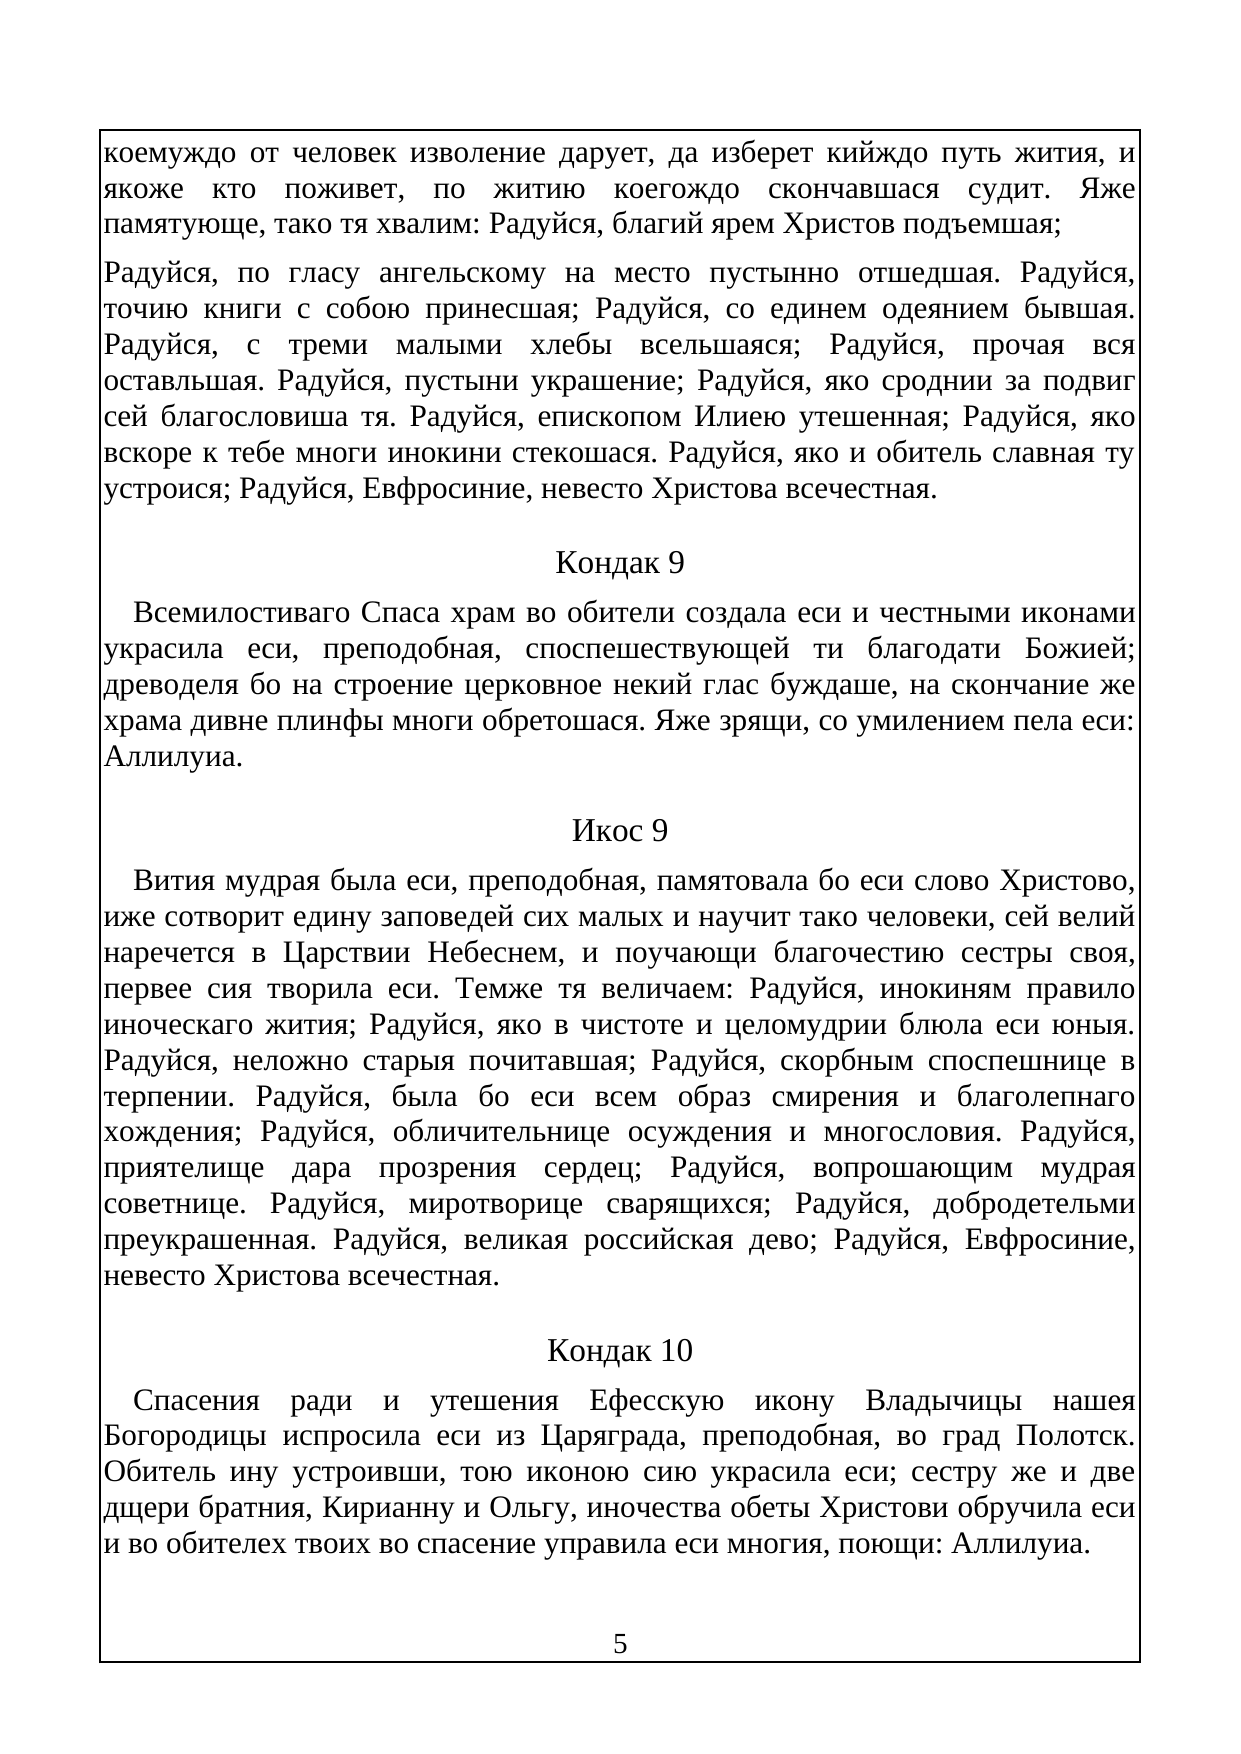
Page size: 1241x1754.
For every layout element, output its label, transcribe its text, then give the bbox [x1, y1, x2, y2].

subtitle Кондак 9 [103, 542, 1137, 581]
text коемуждо от человек изволение дарует, да изберет кийждо путь жития, и якоже кто поживет, по житию коегождо скончавшася судит. Яже памятующе, тако тя хвалим: Радуйся, благий ярем Христов подъемшая; [103, 133, 1137, 241]
subtitle Кондак 10 [103, 1330, 1137, 1368]
text Радуйся, по гласу ангельскому на место пустынно отшедшая. Радуйся, точию книги с собою принесшая; Радуйся, со единем одеянием бывшая. Радуйся, с треми малыми хлебы всельшаяся; Радуйся, прочая вся оставльшая. Радуйся, пустыни украшение; Радуйся, яко сроднии за подвиг сей благословиша тя. Радуйся, епископом Илиею утешенная; Радуйся, яко вскоре к тебе многи инокини стекошася. Радуйся, яко и обитель славная ту устроися; Радуйся, Евфросиние, невесто Христова всечестная. [103, 253, 1137, 505]
text Всемилостиваго Спаса храм во обители создала еси и честными иконами украсила еси, преподобная, споспешествующей ти благодати Божией; древоделя бо на строение церковное некий глас буждаше, на скончание же храма дивне плинфы многи обретошася. Яже зрящи, со умилением пела еси: Аллилуиа. [103, 593, 1137, 773]
text Спасения ради и утешения Ефесскую икону Владычицы нашея Богородицы испросила еси из Царяграда, преподобная, во град Полотск. Обитель ину устроивши, тою иконою сию украсила еси; сестру же и две дщери братния, Кирианну и Ольгу, иночества обеты Христови обручила еси и во обителех твоих во спасение управила еси многия, поющи: Аллилуиа. [103, 1381, 1137, 1560]
text Вития мудрая была еси, преподобная, памятовала бо еси слово Христово, иже сотворит едину заповедей сих малых и научит тако человеки, сей велий наречется в Царствии Небеснем, и поучающи благочестию сестры своя, первее сия творила еси. Темже тя величаем: Радуйся, инокиням правило иноческаго жития; Радуйся, яко в чистоте и целомудрии блюла еси юныя. Радуйся, неложно старыя почитавшая; Радуйся, скорбным споспешнице в терпении. Радуйся, была бо еси всем образ смирения и благолепнаго хождения; Радуйся, обличительнице осуждения и многословия. Радуйся, приятелище дара прозрения сердец; Радуйся, вопрошающим мудрая советнице. Радуйся, миротворице сварящихся; Радуйся, добродетельми преукрашенная. Радуйся, великая российская дево; Радуйся, Евфросиние, невесто Христова всечестная. [103, 861, 1137, 1292]
subtitle Икос 9 [103, 810, 1137, 849]
